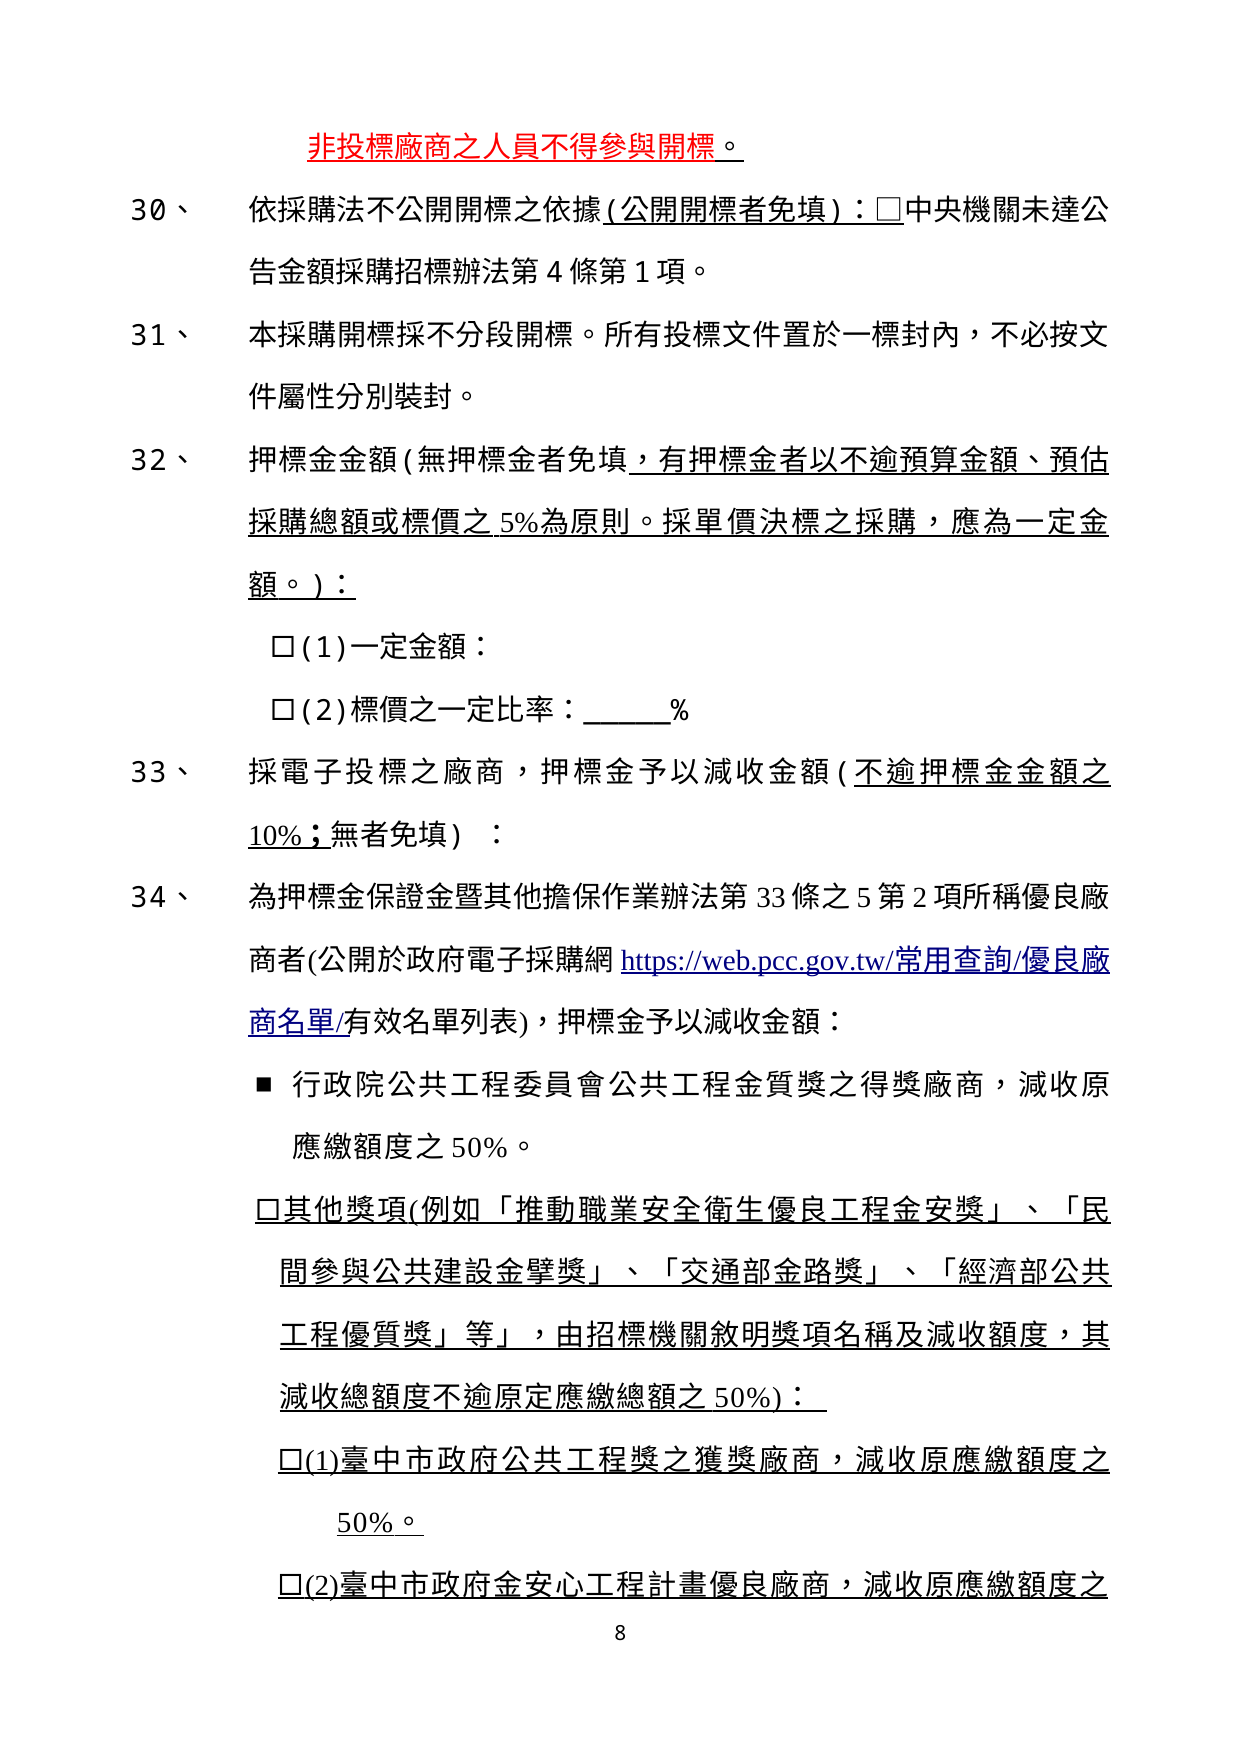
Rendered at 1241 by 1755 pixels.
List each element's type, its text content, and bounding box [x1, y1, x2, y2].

text 其他獎項(例如「推動職業安全衛生優良工程金安獎」、「民 [255, 1166, 1110, 1222]
text 間參與公共建設金擘獎」、「交通部金路獎」、「經濟部公共工程優質獎」等」，由招標機關敘明獎項名稱及減收額度，其減收總額度不逾原定應繳總額之50%)： [255, 1224, 1110, 1416]
list 行政院公共工程委員會公共工程金質獎之得獎廠商，減收原應繳額度之50%。 [255, 1041, 1110, 1166]
list 為押標金保證金暨其他擔保作業辦法第33條之5第2項所稱優良廠商者(公開於政府電子採購網https://web.pcc.gov.tw/常用查詢/優良廠商名單/有效名單列表)，押標金予以減收金額： [130, 853, 1110, 1041]
text (1)一定金額： [130, 603, 1110, 666]
list 依採購法不公開開標之依據(公開開標者免填)：□中央機關未達公告金額採購招標辦法第4條第1項。 [130, 166, 1110, 291]
text (2)標價之一定比率：_____% [130, 666, 1110, 728]
text (2)臺中市政府金安心工程計畫優良廠商，減收原應繳額度之 [277, 1541, 1110, 1603]
list 押標金金額(無押標金者免填，有押標金者以不逾預算金額、預估採購總額或標價之5%為原則。採單價決標之採購，應為一定金額。)： [130, 416, 1110, 603]
list 本採購開標採不分段開標。所有投標文件置於一標封內，不必按文件屬性分別裝封。 [130, 291, 1110, 416]
text 50%。 [278, 1474, 1110, 1541]
text 非投標廠商之人員不得參與開標。 [248, 103, 1110, 166]
list 採電子投標之廠商，押標金予以減收金額(不逾押標金金額之10%；無者免填) ： [130, 728, 1110, 853]
text (1)臺中市政府公共工程獎之獲獎廠商，減收原應繳額度之 [278, 1416, 1110, 1472]
